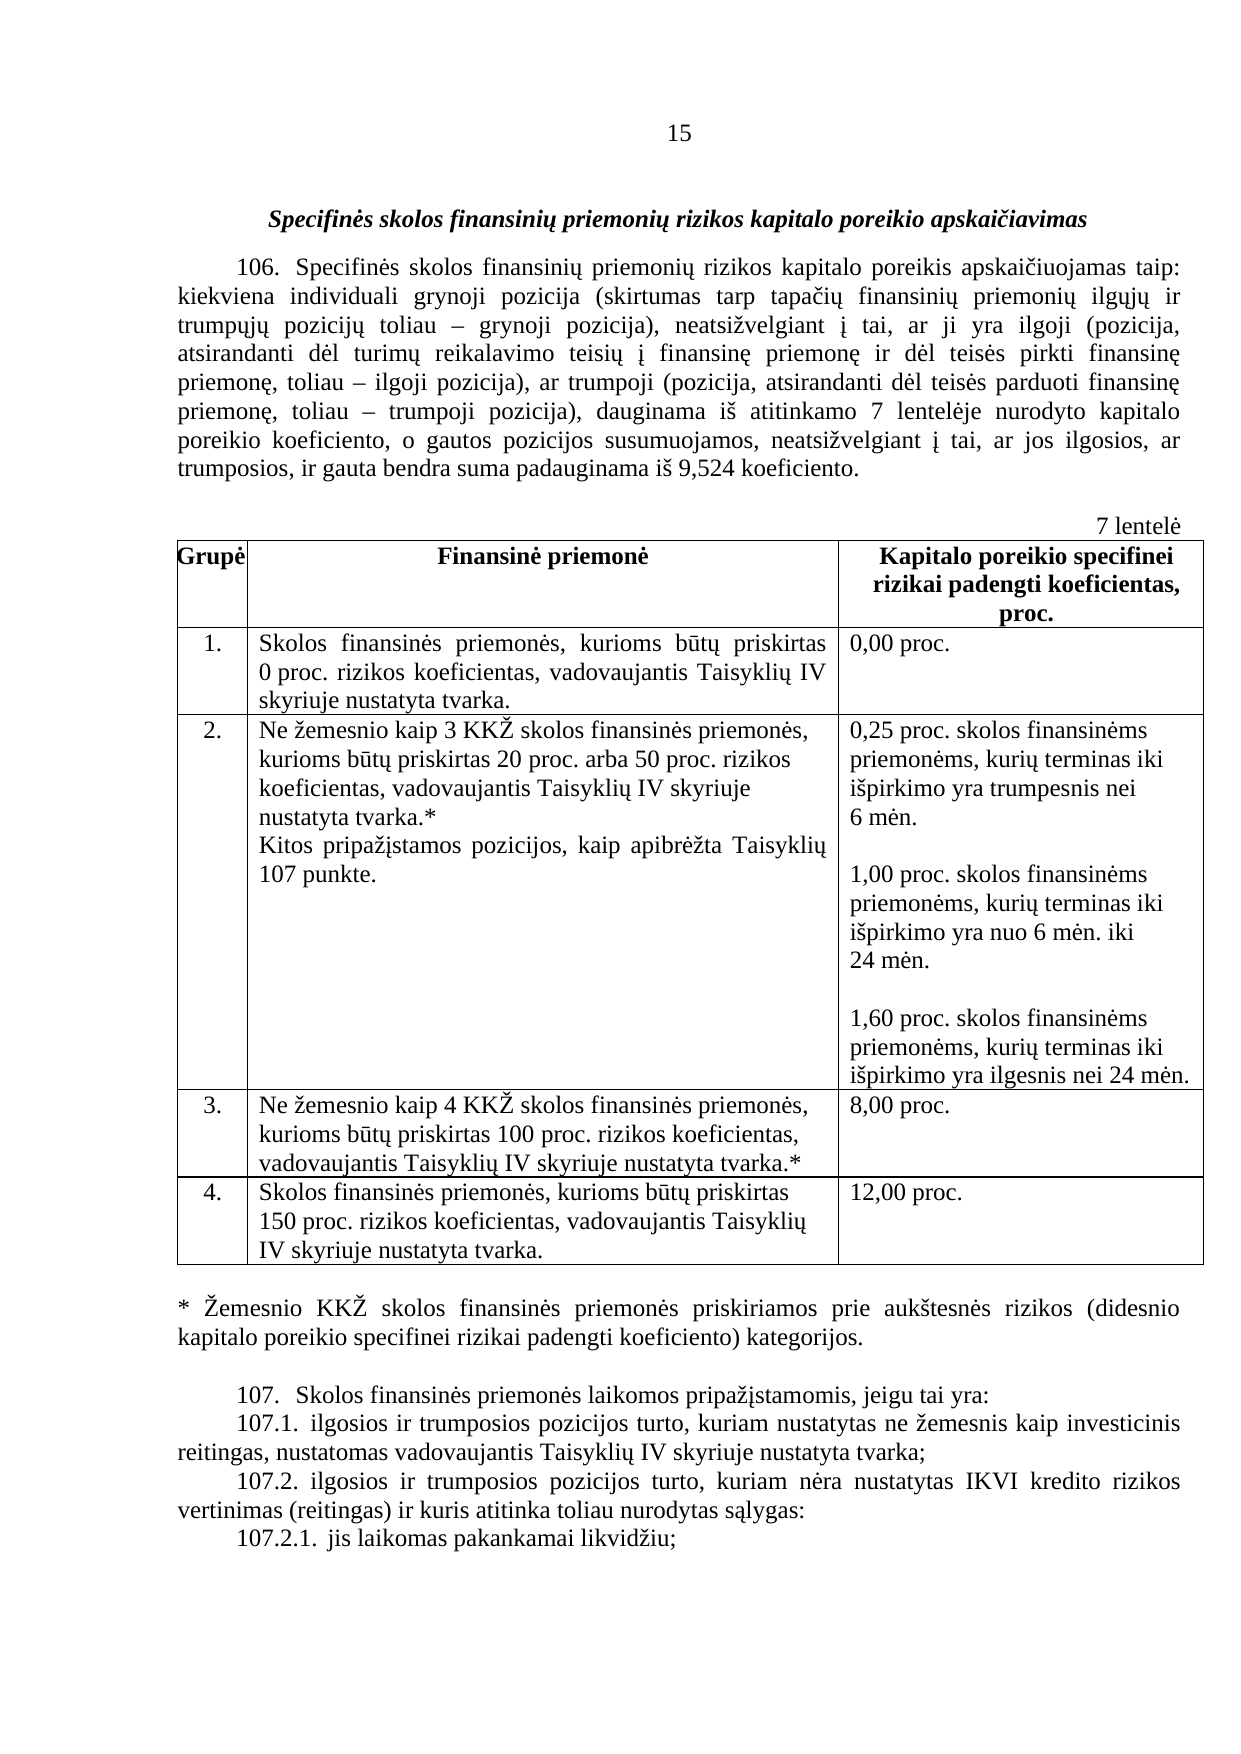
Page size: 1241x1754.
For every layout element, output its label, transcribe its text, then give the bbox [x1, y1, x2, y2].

table_cell 2. [178, 715, 247, 1089]
table_header Kapitalo poreikio specifinei rizikai padengti koeficientas, proc. [839, 541, 1203, 627]
text 107.2. ilgosios ir trumposios pozicijos turto, kuriam nėra nustatytas IKVI kredito rizikos vertinimas (reitingas) ir kuris atitinka toliau nurodytas sąlygas: [177, 1466, 1181, 1523]
text 7 lentelė [177, 511, 1181, 540]
table_cell Skolos finansinės priemonės, kurioms būtų priskirtas 0 proc. rizikos koeficientas, vadovaujantis Taisyklių IV skyriuje nustatyta tvarka. [248, 628, 838, 714]
table_cell 8,00 proc. [839, 1090, 1203, 1176]
table_cell Skolos finansinės priemonės, kurioms būtų priskirtas 150 proc. rizikos koeficientas, vadovaujantis Taisyklių IV skyriuje nustatyta tvarka. [248, 1178, 838, 1264]
table_cell 0,25 proc. skolos finansinėms priemonėms, kurių terminas iki išpirkimo yra trumpesnis nei 6 mėn. 1,00 proc. skolos finansinėms priemonėms, kurių terminas iki išpirkimo yra nuo 6 mėn. iki 24 mėn. 1,60 proc. skolos finansinėms priemonėms, kurių terminas iki išpirkimo yra ilgesnis nei 24 mėn. [839, 715, 1203, 1089]
text 107.2.1. jis laikomas pakankamai likvidžiu; [177, 1523, 1181, 1552]
text * Žemesnio KKŽ skolos finansinės priemonės priskiriamos prie aukštesnės rizikos (didesnio kapitalo poreikio specifinei rizikai padengti koeficiento) kategorijos. [177, 1293, 1181, 1351]
table_header Finansinė priemonė [248, 541, 838, 627]
table_cell 12,00 proc. [839, 1178, 1203, 1264]
table_cell Ne žemesnio kaip 3 KKŽ skolos finansinės priemonės, kurioms būtų priskirtas 20 proc. arba 50 proc. rizikos koeficientas, vadovaujantis Taisyklių IV skyriuje nustatyta tvarka.* Kitos pripažįstamos pozicijos, kaip apibrėžta Taisyklių 107 punkte. [248, 715, 838, 1089]
text 107. Skolos finansinės priemonės laikomos pripažįstamomis, jeigu tai yra: [177, 1380, 1181, 1408]
text 107.1. ilgosios ir trumposios pozicijos turto, kuriam nustatytas ne žemesnis kaip investicinis reitingas, nustatomas vadovaujantis Taisyklių IV skyriuje nustatyta tvarka; [177, 1408, 1181, 1466]
text Specifinės skolos finansinių priemonių rizikos kapitalo poreikio apskaičiavimas [177, 204, 1181, 233]
text 106. Specifinės skolos finansinių priemonių rizikos kapitalo poreikis apskaičiuojamas taip: kiekviena individuali grynoji pozicija (skirtumas tarp tapačių finansinių priemonių ilgųjų ir trumpųjų pozicijų toliau – grynoji pozicija), neatsižvelgiant į tai, ar ji yra ilgoji (pozicija, atsirandanti dėl turimų reikalavimo teisių į finansinę priemonę ir dėl teisės pirkti finansinę priemonę, toliau – ilgoji pozicija), ar trumpoji (pozicija, atsirandanti dėl teisės parduoti finansinę priemonę, toliau – trumpoji pozicija), dauginama iš atitinkamo 7 lentelėje nurodyto kapitalo poreikio koeficiento, o gautos pozicijos susumuojamos, neatsižvelgiant į tai, ar jos ilgosios, ar trumposios, ir gauta bendra suma padauginama iš 9,524 koeficiento. [177, 252, 1181, 482]
table_cell Ne žemesnio kaip 4 KKŽ skolos finansinės priemonės, kurioms būtų priskirtas 100 proc. rizikos koeficientas, vadovaujantis Taisyklių IV skyriuje nustatyta tvarka.* [248, 1090, 838, 1176]
table_cell 4. [178, 1178, 247, 1264]
table_cell 0,00 proc. [839, 628, 1203, 714]
table_cell 3. [178, 1090, 247, 1176]
table_cell 1. [178, 628, 247, 714]
table_header Grupė [178, 541, 247, 627]
